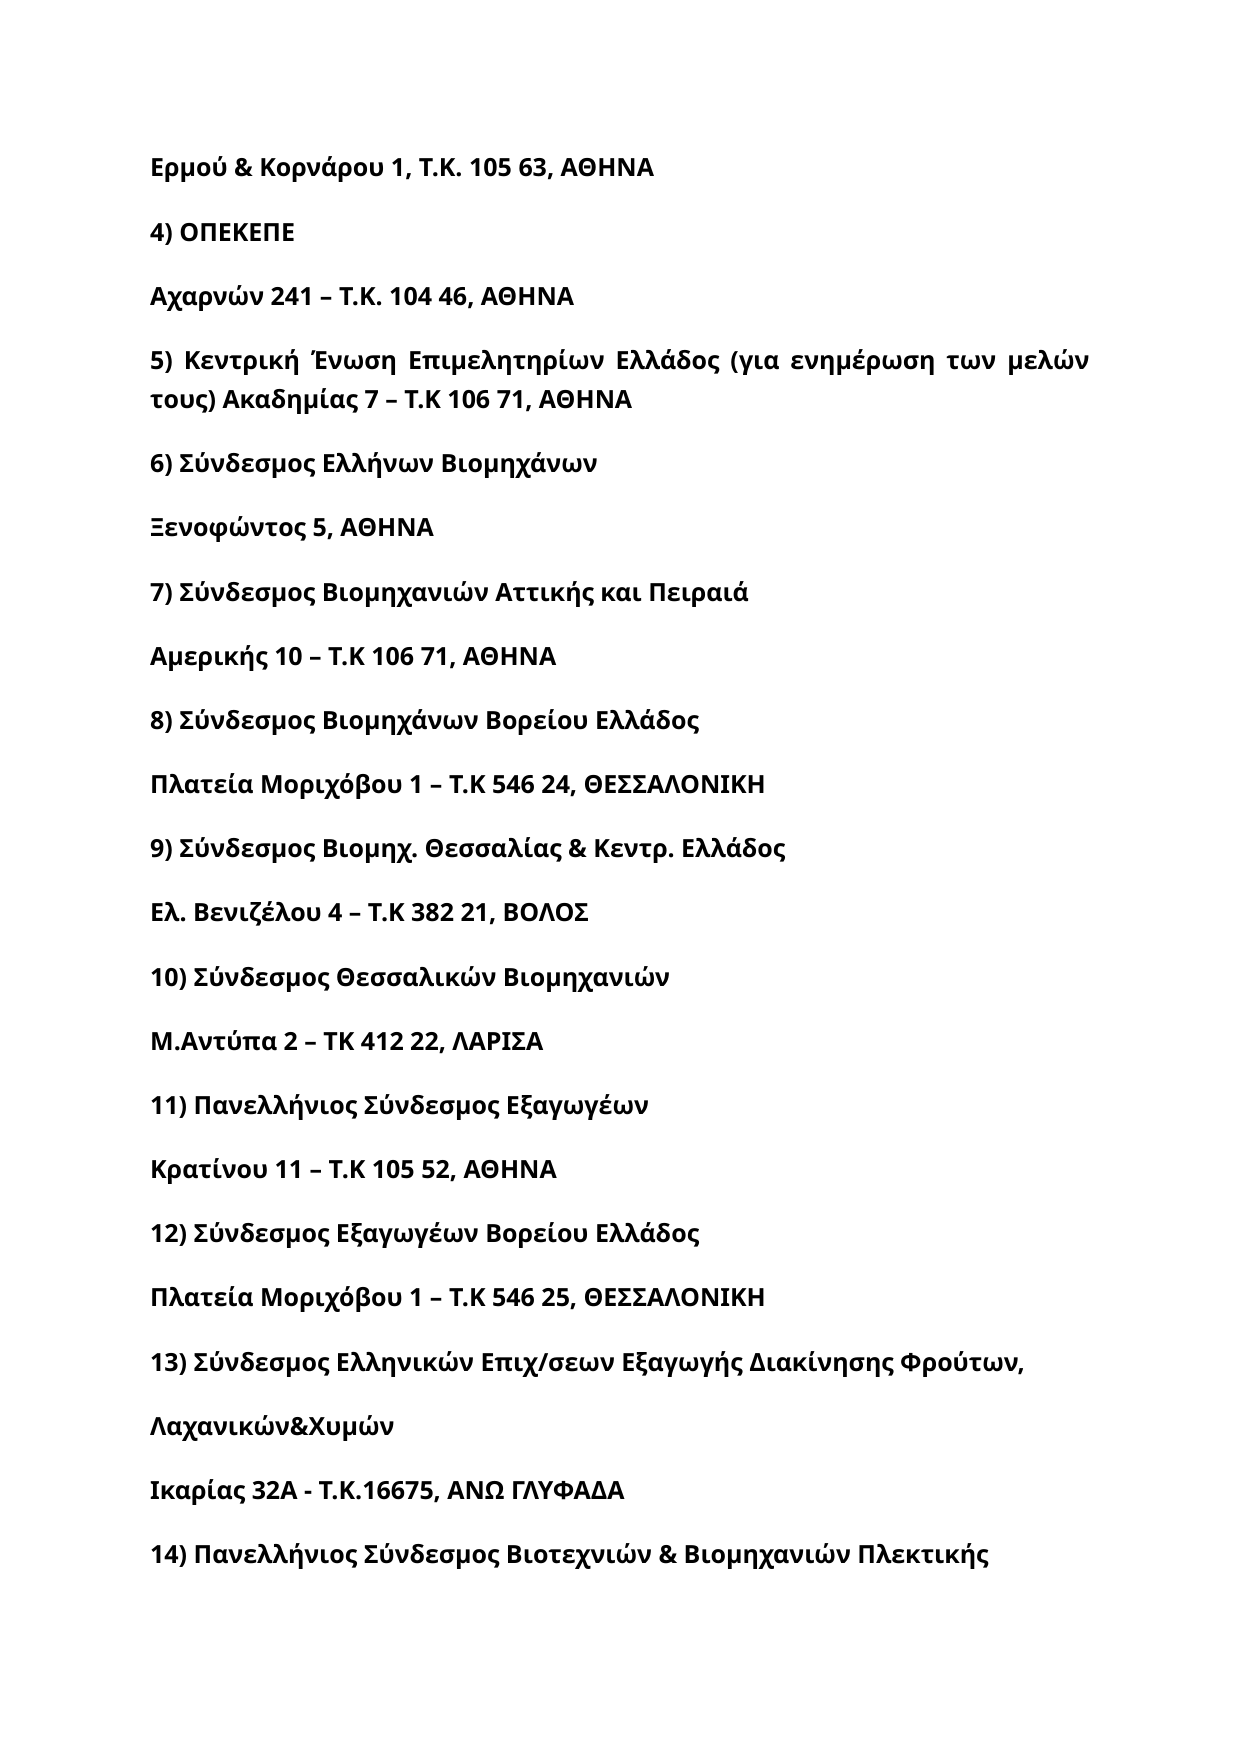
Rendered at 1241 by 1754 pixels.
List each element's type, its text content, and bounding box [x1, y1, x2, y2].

text 4) ΟΠΕΚΕΠΕ [150, 214, 1090, 248]
text 14) Πανελλήνιος Σύνδεσμος Βιοτεχνιών & Βιομηχανιών Πλεκτικής [150, 1537, 1090, 1571]
text Ικαρίας 32Α - Τ.Κ.16675, ΑΝΩ ΓΛΥΦΑΔΑ [150, 1472, 1090, 1507]
text Πλατεία Μοριχόβου 1 – Τ.Κ 546 24, ΘΕΣΣΑΛΟΝΙΚΗ [150, 767, 1090, 801]
text 12) Σύνδεσμος Εξαγωγέων Βορείου Ελλάδος [150, 1216, 1090, 1250]
text Ερμού & Κορνάρου 1, Τ.Κ. 105 63, ΑΘΗΝΑ [150, 150, 1090, 184]
text 13) Σύνδεσμος Ελληνικών Επιχ/σεων Εξαγωγής Διακίνησης Φρούτων, [150, 1344, 1090, 1378]
text Αμερικής 10 – Τ.Κ 106 71, ΑΘΗΝΑ [150, 638, 1090, 672]
text Ξενοφώντος 5, ΑΘΗΝΑ [150, 510, 1090, 544]
text 7) Σύνδεσμος Βιομηχανιών Αττικής και Πειραιά [150, 574, 1090, 608]
text Ελ. Βενιζέλου 4 – Τ.Κ 382 21, ΒΟΛΟΣ [150, 895, 1090, 929]
text Μ.Αντύπα 2 – ΤΚ 412 22, ΛΑΡΙΣΑ [150, 1023, 1090, 1057]
text 11) Πανελλήνιος Σύνδεσμος Εξαγωγέων [150, 1087, 1090, 1122]
text 9) Σύνδεσμος Βιομηχ. Θεσσαλίας & Κεντρ. Ελλάδος [150, 831, 1090, 865]
text Πλατεία Μοριχόβου 1 – Τ.Κ 546 25, ΘΕΣΣΑΛΟΝΙΚΗ [150, 1280, 1090, 1314]
text 8) Σύνδεσμος Βιομηχάνων Βορείου Ελλάδος [150, 702, 1090, 737]
text 6) Σύνδεσμος Ελλήνων Βιομηχάνων [150, 446, 1090, 480]
text 10) Σύνδεσμος Θεσσαλικών Βιομηχανιών [150, 959, 1090, 993]
text Λαχανικών&Χυμών [150, 1408, 1090, 1442]
text 5) Κεντρική Ένωση Επιμελητηρίων Ελλάδος (για ενημέρωση των μελών τους) Ακαδημίας 7 – T.K 106 71, ΑΘΗΝΑ [150, 342, 1090, 416]
text Αχαρνών 241 – Τ.Κ. 104 46, ΑΘΗΝΑ [150, 278, 1090, 312]
text Κρατίνου 11 – Τ.Κ 105 52, ΑΘΗΝΑ [150, 1152, 1090, 1186]
